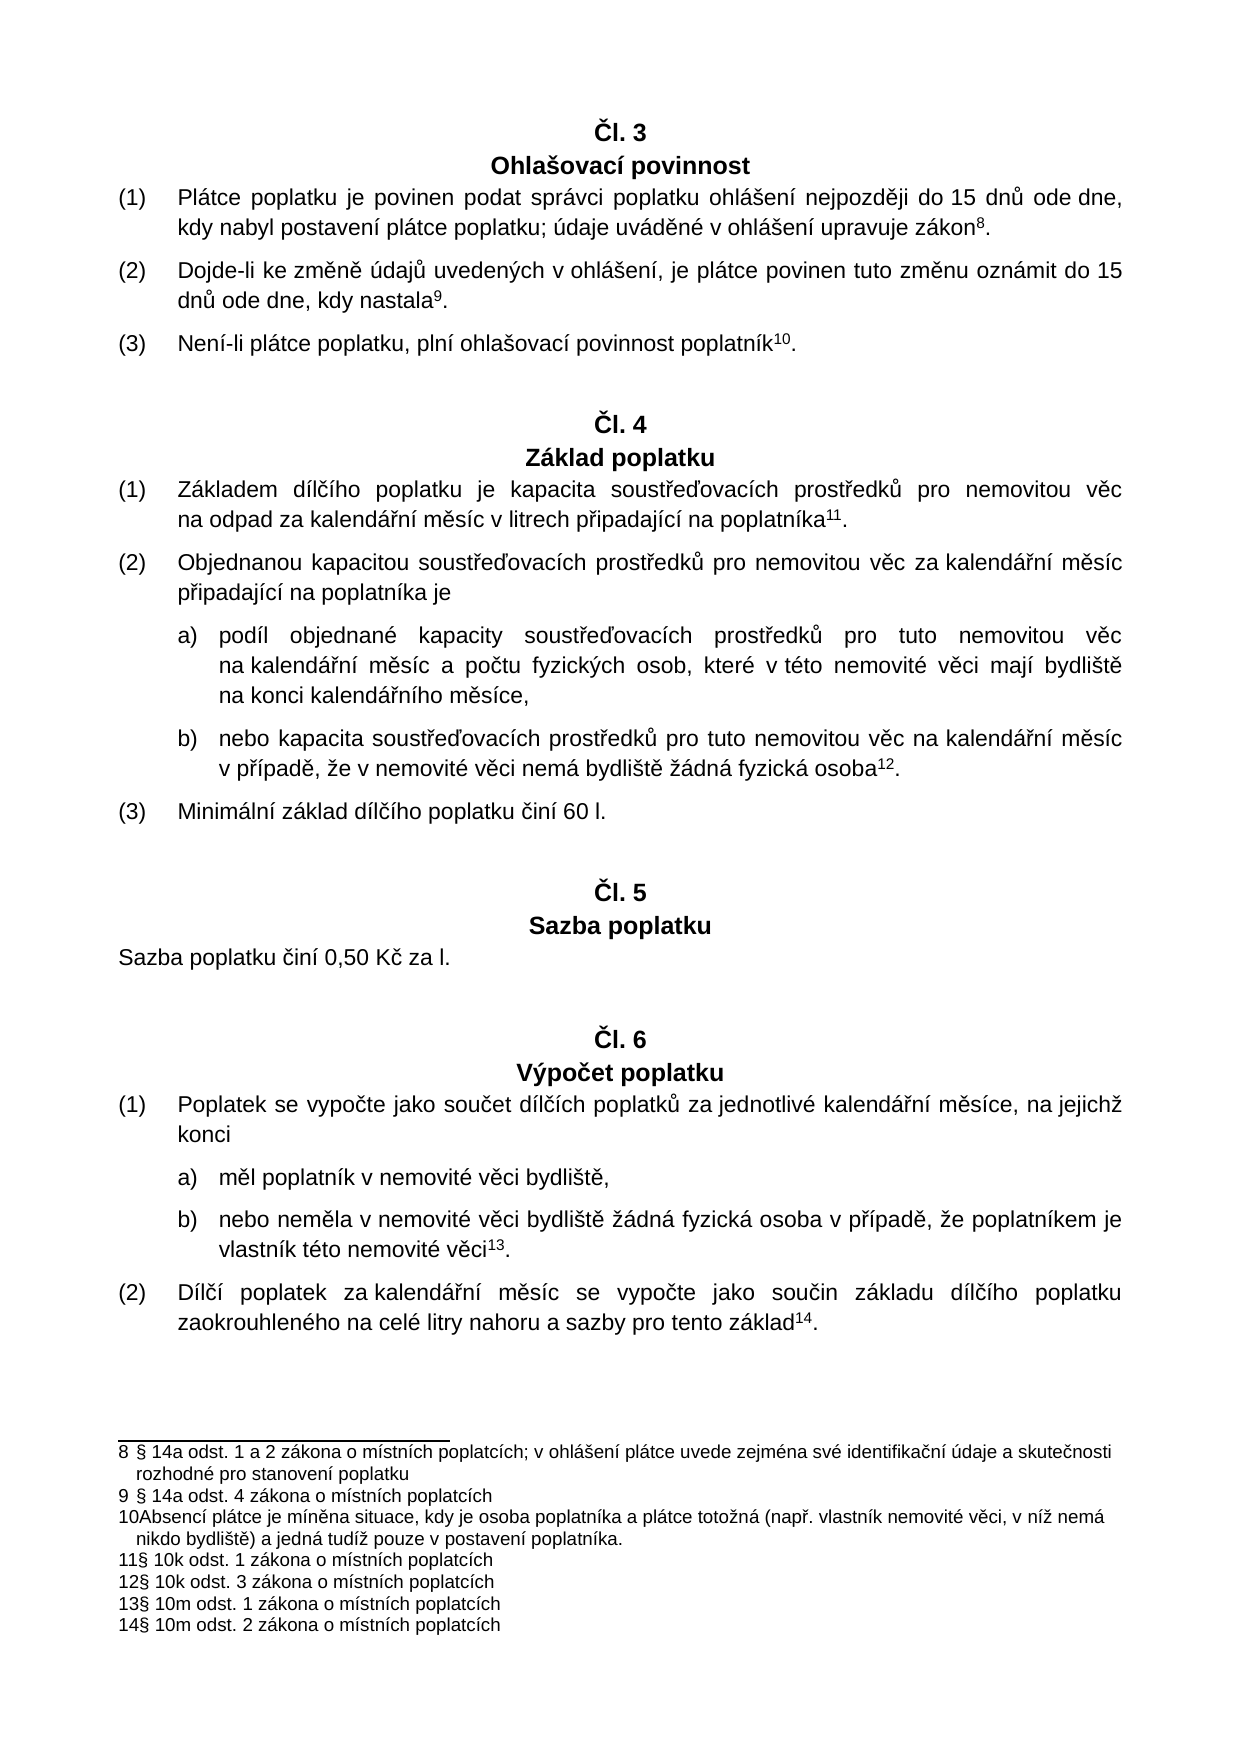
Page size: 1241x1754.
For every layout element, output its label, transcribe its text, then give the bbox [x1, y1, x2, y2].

list § 14a odst. 4 zákona o místních poplatcích [118, 1484, 1122, 1506]
list nebo kapacita soustřeďovacích prostředků pro tuto nemovitou věc na kalendářní měsíc v případě, že v nemovité věci nemá bydliště žádná fyzická osoba. [177, 725, 1122, 782]
list Minimální základ dílčího poplatku činí 60 l. [118, 798, 1122, 824]
list Plátce poplatku je povinen podat správci poplatku ohlášení nejpozději do 15 dnů ode dne, kdy nabyl postavení plátce poplatku; údaje uváděné v ohlášení upravuje zákon. [118, 184, 1122, 241]
list Dílčí poplatek za kalendářní měsíc se vypočte jako součin základu dílčího poplatku zaokrouhleného na celé litry nahoru a sazby pro tento základ. [118, 1279, 1122, 1336]
subtitle Čl. 3 Ohlašovací povinnost [118, 118, 1122, 180]
text Sazba poplatku činí 0,50 Kč za l. [118, 944, 1122, 971]
list Absencí plátce je míněna situace, kdy je osoba poplatníka a plátce totožná (např. vlastník nemovité věci, v níž nemá nikdo bydliště) a jedná tudíž pouze v postavení poplatníka. [118, 1506, 1122, 1549]
subtitle Čl. 5 Sazba poplatku [118, 878, 1122, 940]
list § 10k odst. 1 zákona o místních poplatcích [118, 1549, 1122, 1571]
list Základem dílčího poplatku je kapacita soustřeďovacích prostředků pro nemovitou věc na odpad za kalendářní měsíc v litrech připadající na poplatníka. [118, 476, 1122, 533]
list Dojde-li ke změně údajů uvedených v ohlášení, je plátce povinen tuto změnu oznámit do 15 dnů ode dne, kdy nastala. [118, 257, 1122, 314]
list nebo neměla v nemovité věci bydliště žádná fyzická osoba v případě, že poplatníkem je vlastník této nemovité věci. [177, 1206, 1122, 1263]
list Objednanou kapacitou soustřeďovacích prostředků pro nemovitou věc za kalendářní měsíc připadající na poplatníka je [118, 549, 1122, 606]
list Poplatek se vypočte jako součet dílčích poplatků za jednotlivé kalendářní měsíce, na jejichž konci [118, 1091, 1122, 1147]
list měl poplatník v nemovité věci bydliště, [177, 1163, 1122, 1190]
list § 10m odst. 2 zákona o místních poplatcích [118, 1614, 1122, 1635]
list § 14a odst. 1 a 2 zákona o místních poplatcích; v ohlášení plátce uvede zejména své identifikační údaje a skutečnosti rozhodné pro stanovení poplatku [118, 1441, 1122, 1484]
subtitle Čl. 4 Základ poplatku [118, 410, 1122, 472]
list § 10k odst. 3 zákona o místních poplatcích [118, 1571, 1122, 1592]
subtitle Čl. 6 Výpočet poplatku [118, 1024, 1122, 1086]
list Není-li plátce poplatku, plní ohlašovací povinnost poplatník. [118, 330, 1122, 356]
list podíl objednané kapacity soustřeďovacích prostředků pro tuto nemovitou věc na kalendářní měsíc a počtu fyzických osob, které v této nemovité věci mají bydliště na konci kalendářního měsíce, [177, 622, 1122, 709]
list § 10m odst. 1 zákona o místních poplatcích [118, 1592, 1122, 1614]
